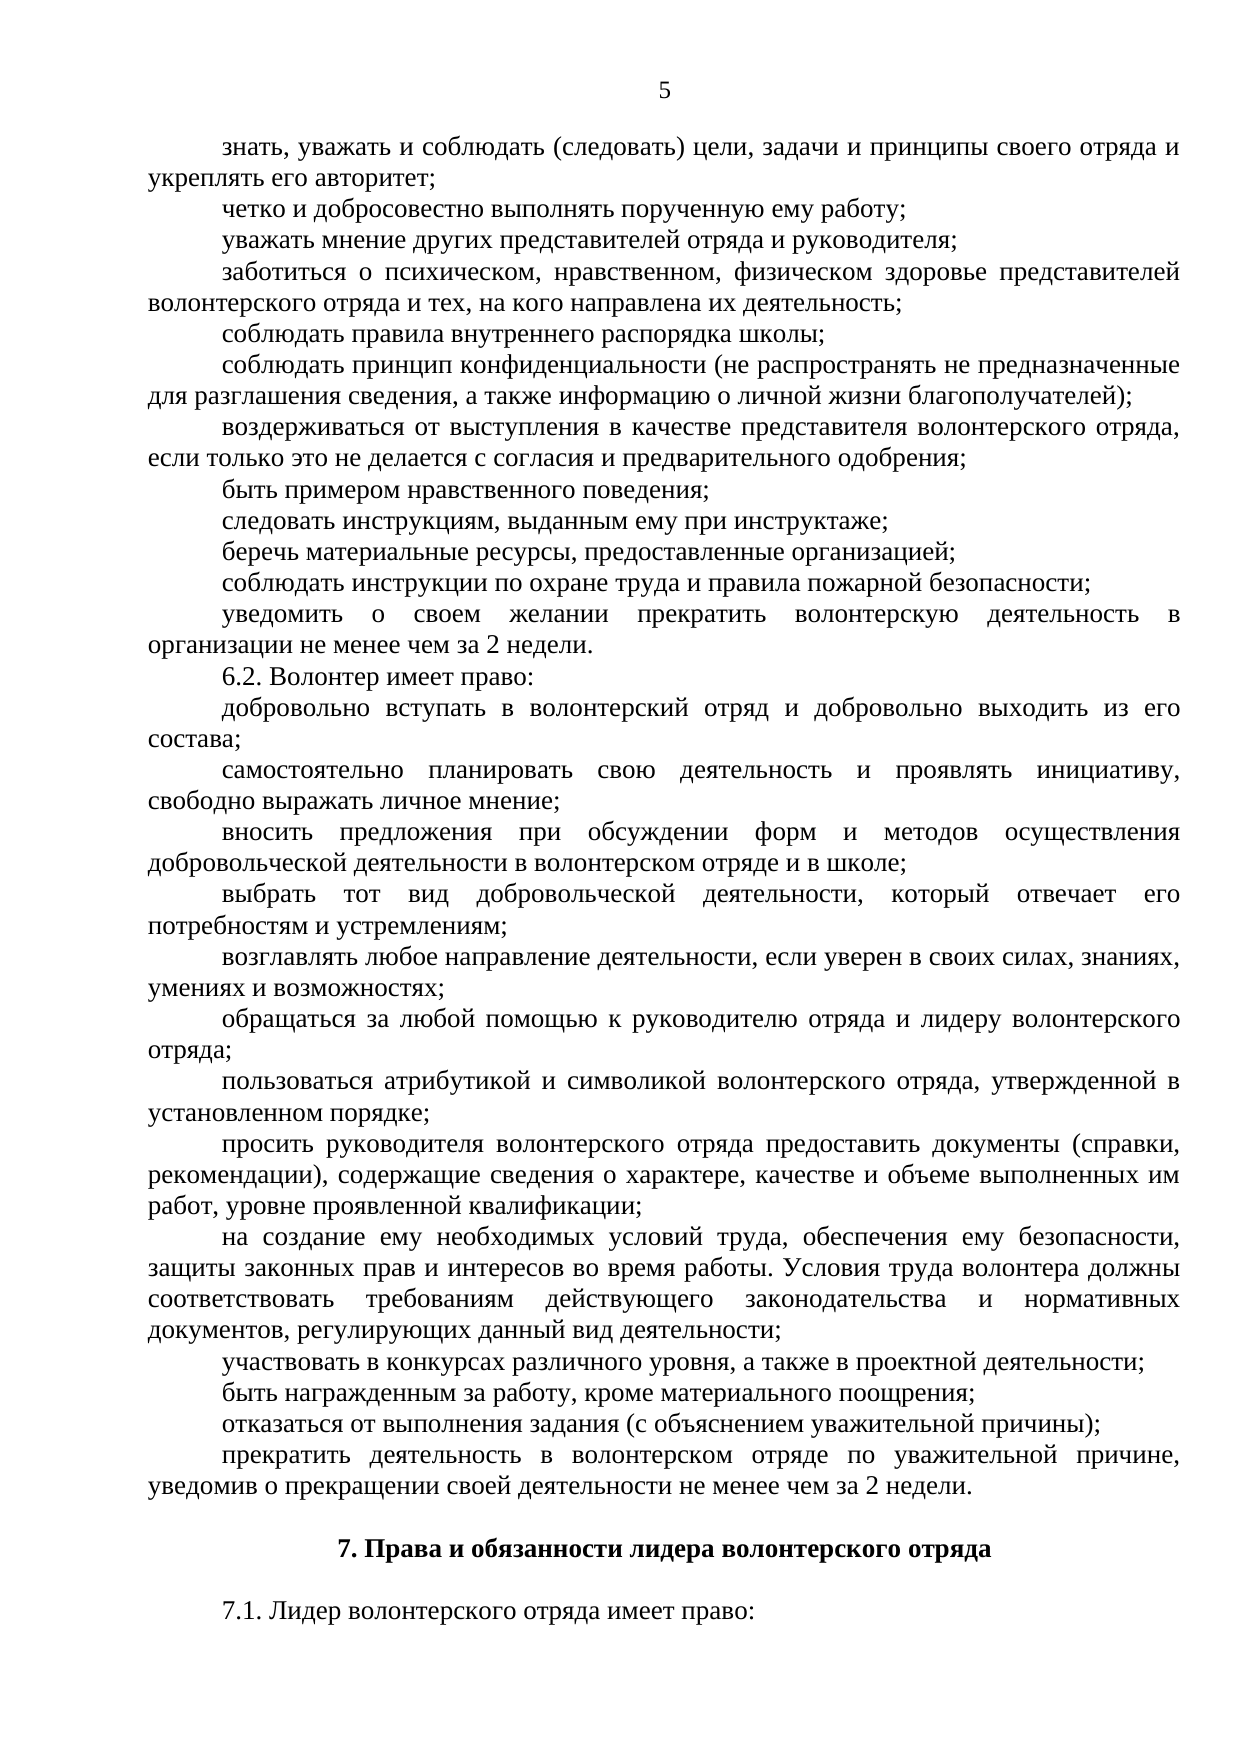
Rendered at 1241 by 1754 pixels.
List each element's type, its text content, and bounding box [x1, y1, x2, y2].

text самостоятельно планировать свою деятельность и проявлять инициативу, свободно выражать личное мнение; [148, 753, 1181, 815]
text беречь материальные ресурсы, предоставленные организацией; [148, 535, 1181, 566]
text прекратить деятельность в волонтерском отряде по уважительной причине, уведомив о прекращении своей деятельности не менее чем за 2 недели. [148, 1438, 1181, 1501]
text быть награжденным за работу, кроме материального поощрения; [148, 1376, 1181, 1407]
text вносить предложения при обсуждении форм и методов осуществления добровольческой деятельности в волонтерском отряде и в школе; [148, 815, 1181, 878]
text соблюдать инструкции по охране труда и правила пожарной безопасности; [148, 566, 1181, 597]
text четко и добросовестно выполнять порученную ему работу; [148, 192, 1181, 223]
text участвовать в конкурсах различного уровня, а также в проектной деятельности; [148, 1345, 1181, 1376]
text просить руководителя волонтерского отряда предоставить документы (справки, рекомендации), содержащие сведения о характере, качестве и объеме выполненных им работ, уровне проявленной квалификации; [148, 1127, 1181, 1220]
text уведомить о своем желании прекратить волонтерскую деятельность в организации не менее чем за 2 недели. [148, 597, 1181, 659]
text уважать мнение других представителей отряда и руководителя; [148, 223, 1181, 255]
text выбрать тот вид добровольческой деятельности, который отвечает его потребностям и устремлениям; [148, 878, 1181, 940]
text добровольно вступать в волонтерский отряд и добровольно выходить из его состава; [148, 691, 1181, 753]
text быть примером нравственного поведения; [148, 473, 1181, 504]
text 6.2. Волонтер имеет право: [148, 659, 1181, 691]
text отказаться от выполнения задания (с объяснением уважительной причины); [148, 1407, 1181, 1438]
text пользоваться атрибутикой и символикой волонтерского отряда, утвержденной в установленном порядке; [148, 1064, 1181, 1127]
text соблюдать принцип конфиденциальности (не распространять не предназначенные для разглашения сведения, а также информацию о личной жизни благополучателей); [148, 348, 1181, 410]
text воздерживаться от выступления в качестве представителя волонтерского отряда, если только это не делается с согласия и предварительного одобрения; [148, 410, 1181, 473]
text следовать инструкциям, выданным ему при инструктаже; [148, 504, 1181, 535]
text на создание ему необходимых условий труда, обеспечения ему безопасности, защиты законных прав и интересов во время работы. Условия труда волонтера должны соответствовать требованиям действующего законодательства и нормативных документов, регулирующих данный вид деятельности; [148, 1220, 1181, 1345]
text знать, уважать и соблюдать (следовать) цели, задачи и принципы своего отряда и укреплять его авторитет; [148, 130, 1181, 192]
text заботиться о психическом, нравственном, физическом здоровье представителей волонтерского отряда и тех, на кого направлена их деятельность; [148, 255, 1181, 317]
text соблюдать правила внутреннего распорядка школы; [148, 317, 1181, 348]
text возглавлять любое направление деятельности, если уверен в своих силах, знаниях, умениях и возможностях; [148, 940, 1181, 1002]
text обращаться за любой помощью к руководителю отряда и лидеру волонтерского отряда; [148, 1002, 1181, 1064]
text 7. Права и обязанности лидера волонтерского отряда [148, 1532, 1181, 1563]
text 7.1. Лидер волонтерского отряда имеет право: [148, 1594, 1181, 1625]
